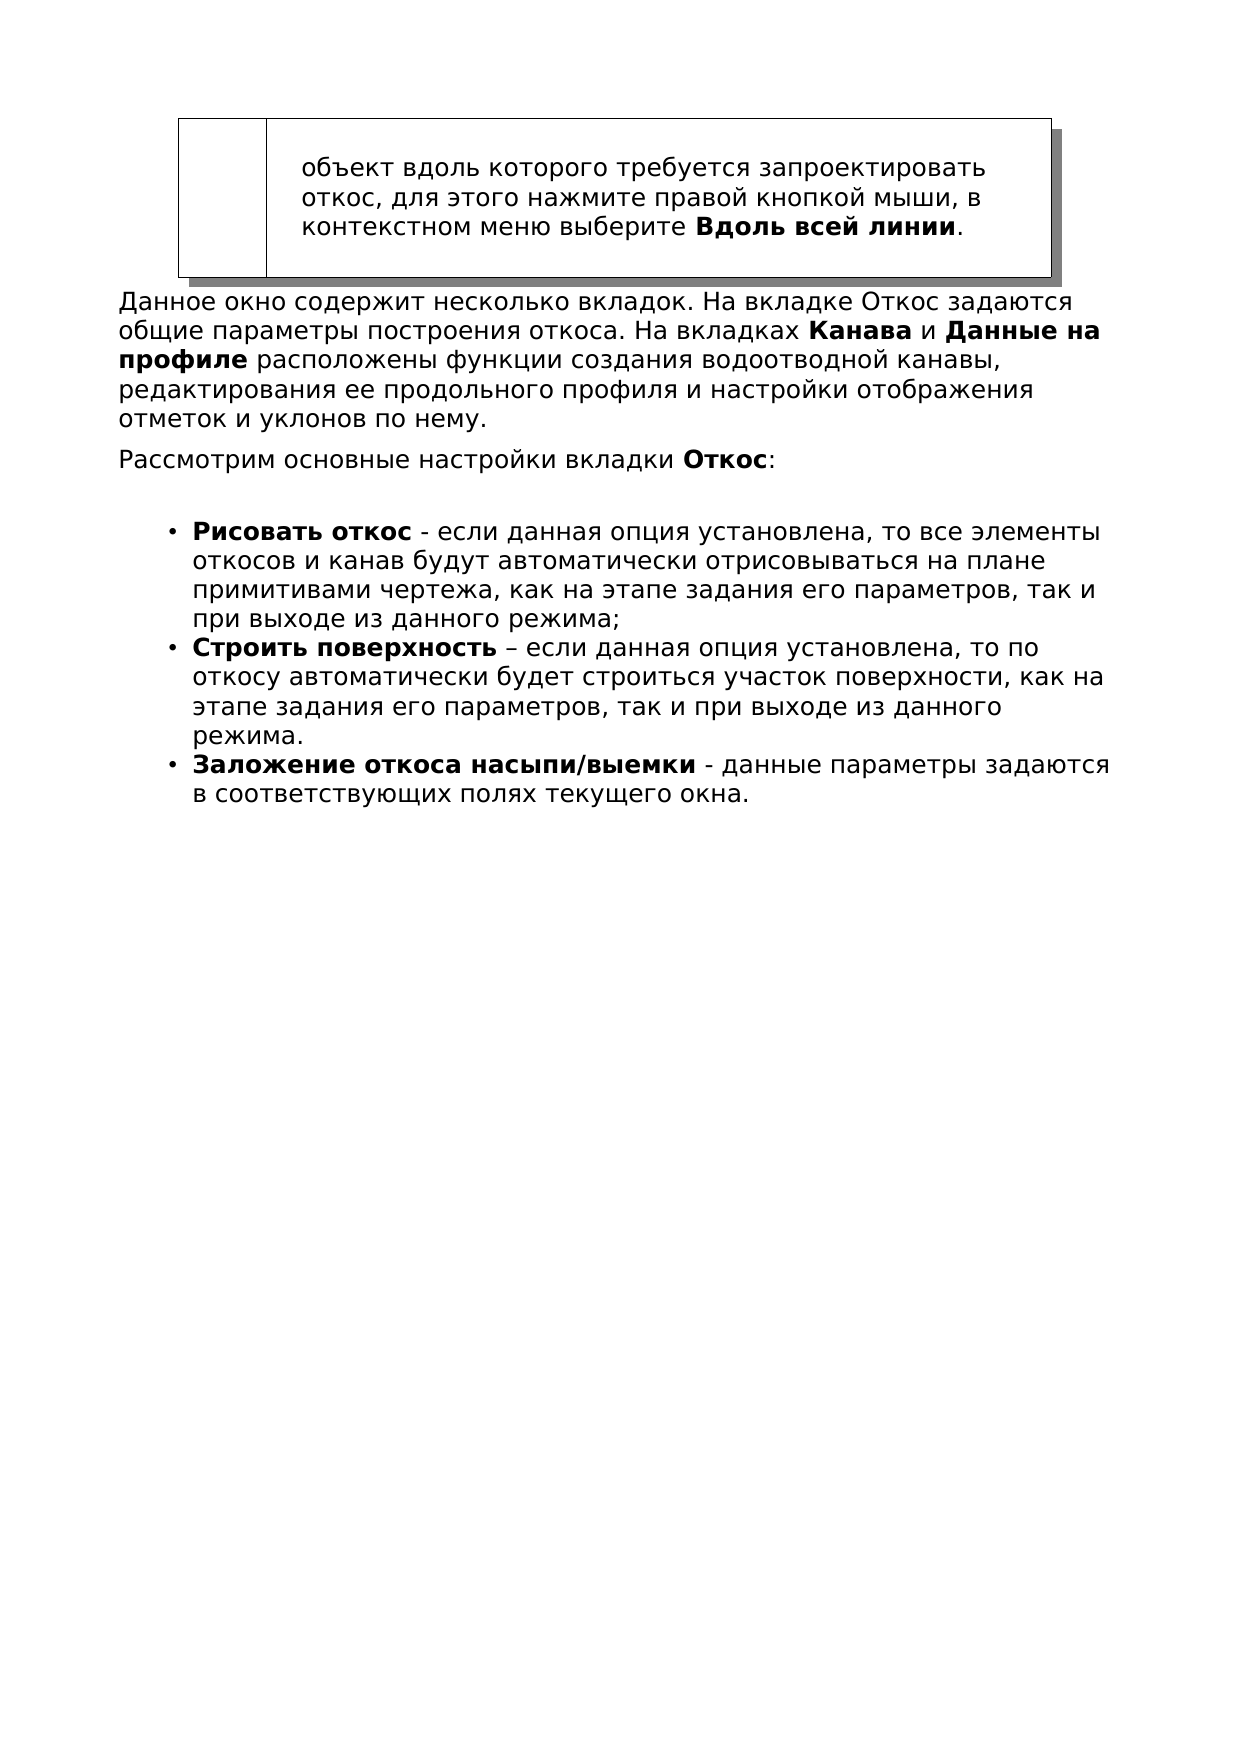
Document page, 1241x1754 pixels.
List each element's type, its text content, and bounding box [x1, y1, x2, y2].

list Строить поверхность – если данная опция установлена, то по откосу автоматически будет строиться участок поверхности, как на этапе задания его параметров, так и при выходе из данного режима. [177, 633, 1122, 750]
list Рисовать откос - если данная опция установлена, то все элементы откосов и канав будут автоматически отрисовываться на плане примитивами чертежа, как на этапе задания его параметров, так и при выходе из данного режима; [177, 517, 1122, 633]
table_header объект вдоль которого требуется запроектировать откос, для этого нажмите правой кнопкой мыши, в контекстном меню выберите Вдоль всей линии. [267, 119, 1051, 277]
text Данное окно содержит несколько вкладок. На вкладке Откос задаются общие параметры построения откоса. На вкладках Канава и Данные на профиле расположены функции создания водоотводной канавы, редактирования ее продольного профиля и настройки отображения отметок и уклонов по нему. [118, 287, 1122, 433]
list Заложение откоса насыпи/выемки - данные параметры задаются в соответствующих полях текущего окна. [177, 750, 1122, 808]
table_header [179, 119, 266, 277]
text Рассмотрим основные настройки вкладки Откос: [118, 446, 1122, 475]
